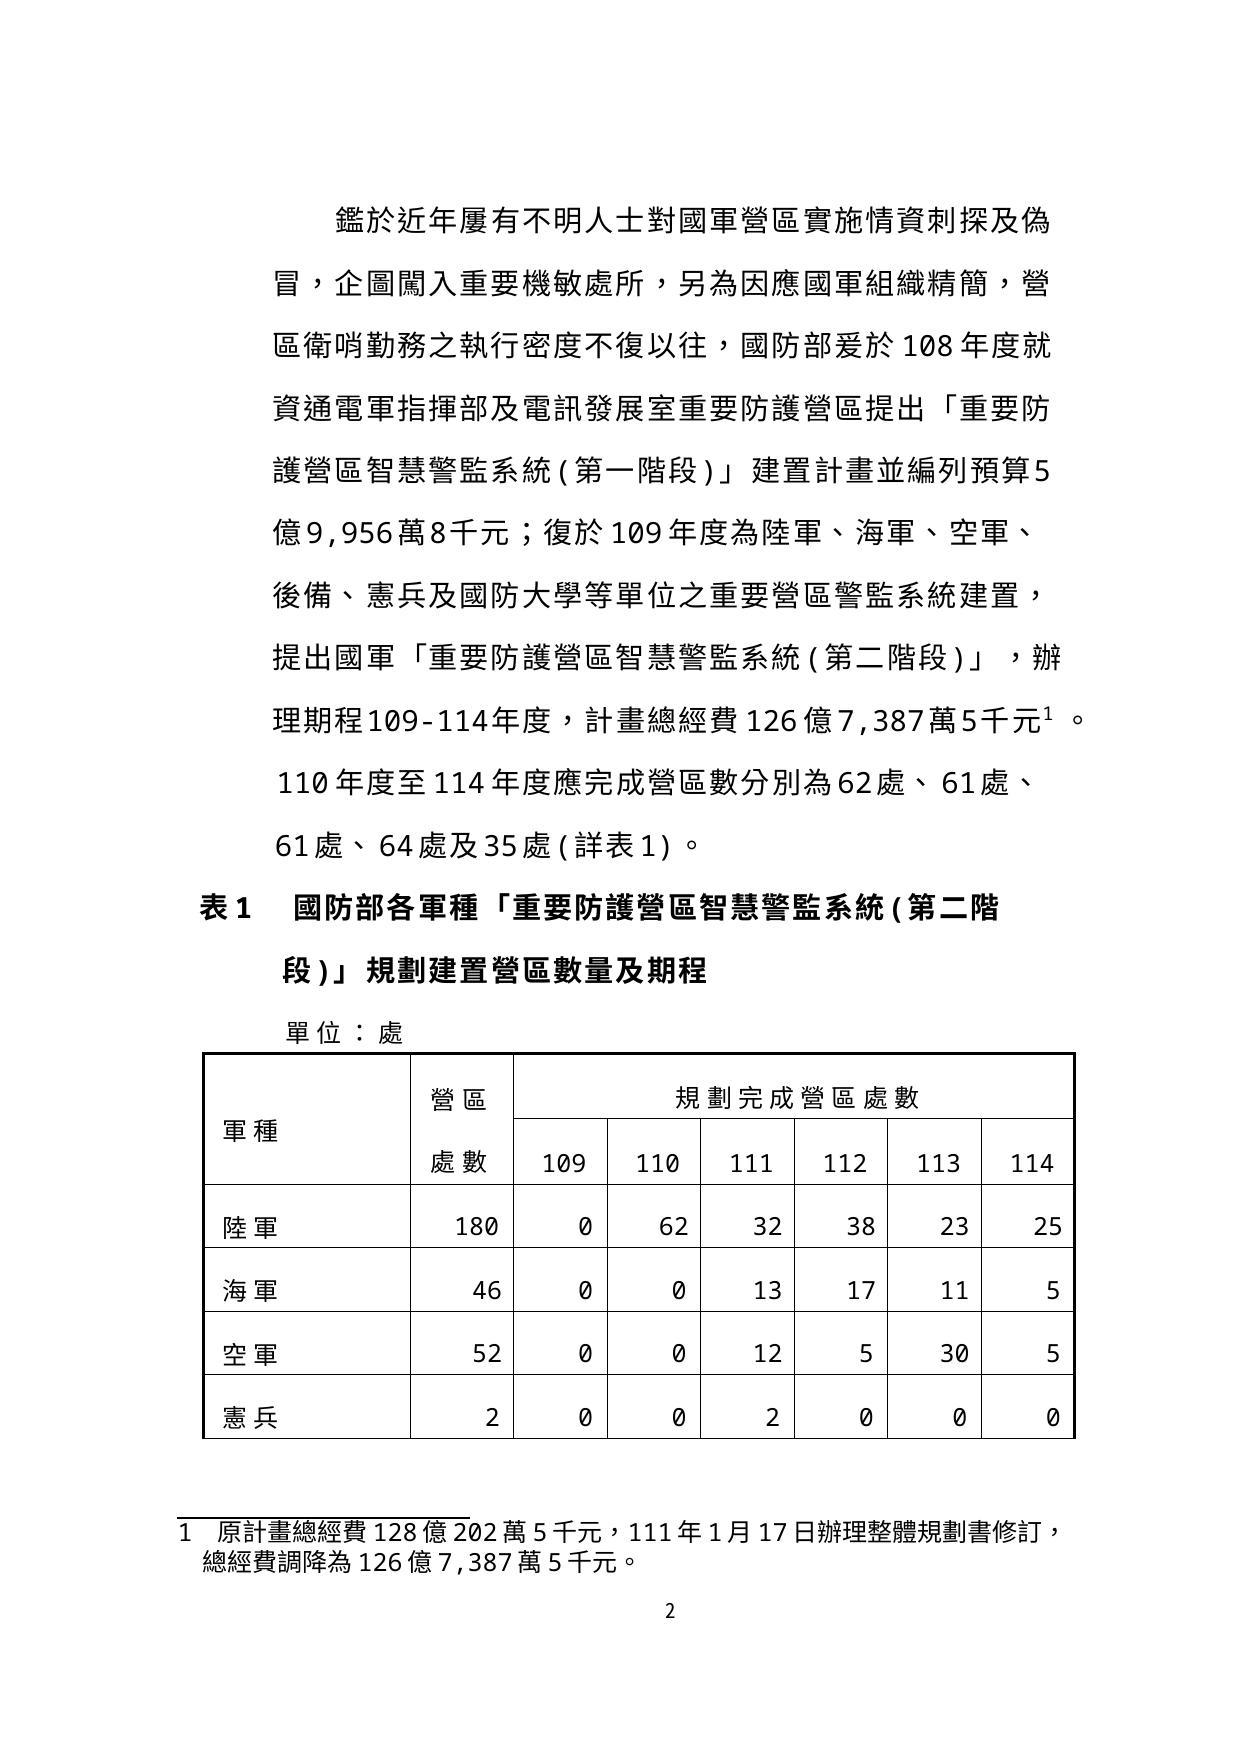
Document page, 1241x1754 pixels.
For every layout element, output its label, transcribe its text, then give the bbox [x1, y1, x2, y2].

table_cell 0 [514, 1375, 607, 1438]
table_cell 114 [982, 1119, 1073, 1183]
table_cell 5 [982, 1312, 1073, 1374]
table_cell 5 [982, 1248, 1073, 1311]
table_cell 110 [608, 1119, 700, 1183]
table_header 軍種 [205, 1055, 410, 1183]
table_cell 12 [701, 1312, 794, 1374]
table_cell 0 [608, 1312, 700, 1374]
table_cell 62 [608, 1185, 700, 1247]
table_header 規劃完成營區處數 [514, 1055, 1073, 1118]
table_cell 17 [795, 1248, 887, 1311]
table_cell 0 [514, 1185, 607, 1247]
table_cell 海軍 [205, 1248, 410, 1311]
table_cell 113 [888, 1119, 981, 1183]
text 表1 國防部各軍種「重要防護營區智慧警監系統(第二階段)」規劃建置營區數量及期程 單位：處 [192, 865, 1063, 1052]
table_cell 2 [701, 1375, 794, 1438]
table_cell 180 [411, 1185, 513, 1247]
table_cell 109 [514, 1119, 607, 1183]
table_cell 112 [795, 1119, 887, 1183]
table_header 營區處數 [411, 1055, 513, 1183]
table_cell 38 [795, 1185, 887, 1247]
table_cell 25 [982, 1185, 1073, 1247]
table_cell 0 [888, 1375, 981, 1438]
table_cell 30 [888, 1312, 981, 1374]
table_cell 0 [514, 1248, 607, 1311]
text 原計畫總經費128億202萬5千元，111年1月17日辦理整體規劃書修訂，總經費調降為126億7,387萬5千元。 [177, 1518, 1063, 1577]
table_cell 23 [888, 1185, 981, 1247]
table_cell 46 [411, 1248, 513, 1311]
table_cell 11 [888, 1248, 981, 1311]
table_cell 0 [982, 1375, 1073, 1438]
text 鑑於近年屢有不明人士對國軍營區實施情資刺探及偽冒，企圖闖入重要機敏處所，另為因應國軍組織精簡，營區衛哨勤務之執行密度不復以往，國防部爰於108年度就資通電軍指揮部及電訊發展室重要防護營區提出「重要防護營區智慧警監系統(第一階段)」建置計畫並編列預算5億9,956萬8千元；復於109年度為陸軍、海軍、空軍、後備、憲兵及國防大學等單位之重要營區警監系統建置，提出國軍「重要防護營區智慧警監系統(第二階段)」，辦理期程109-114年度，計畫總經費126億7,387萬5千元。110年度至114年度應完成營區數分別為62處、61處、61處、64處及35處(詳表1)。 [266, 177, 1063, 865]
table_cell 0 [514, 1312, 607, 1374]
table_cell 空軍 [205, 1312, 410, 1374]
table_cell 5 [795, 1312, 887, 1374]
table_cell 陸軍 [205, 1185, 410, 1247]
table_cell 0 [608, 1375, 700, 1438]
table_cell 52 [411, 1312, 513, 1374]
table_cell 111 [701, 1119, 794, 1183]
table_cell 0 [608, 1248, 700, 1311]
table_cell 32 [701, 1185, 794, 1247]
table_cell 13 [701, 1248, 794, 1311]
table_cell 憲兵 [205, 1375, 410, 1438]
table_cell 0 [795, 1375, 887, 1438]
table_cell 2 [411, 1375, 513, 1438]
